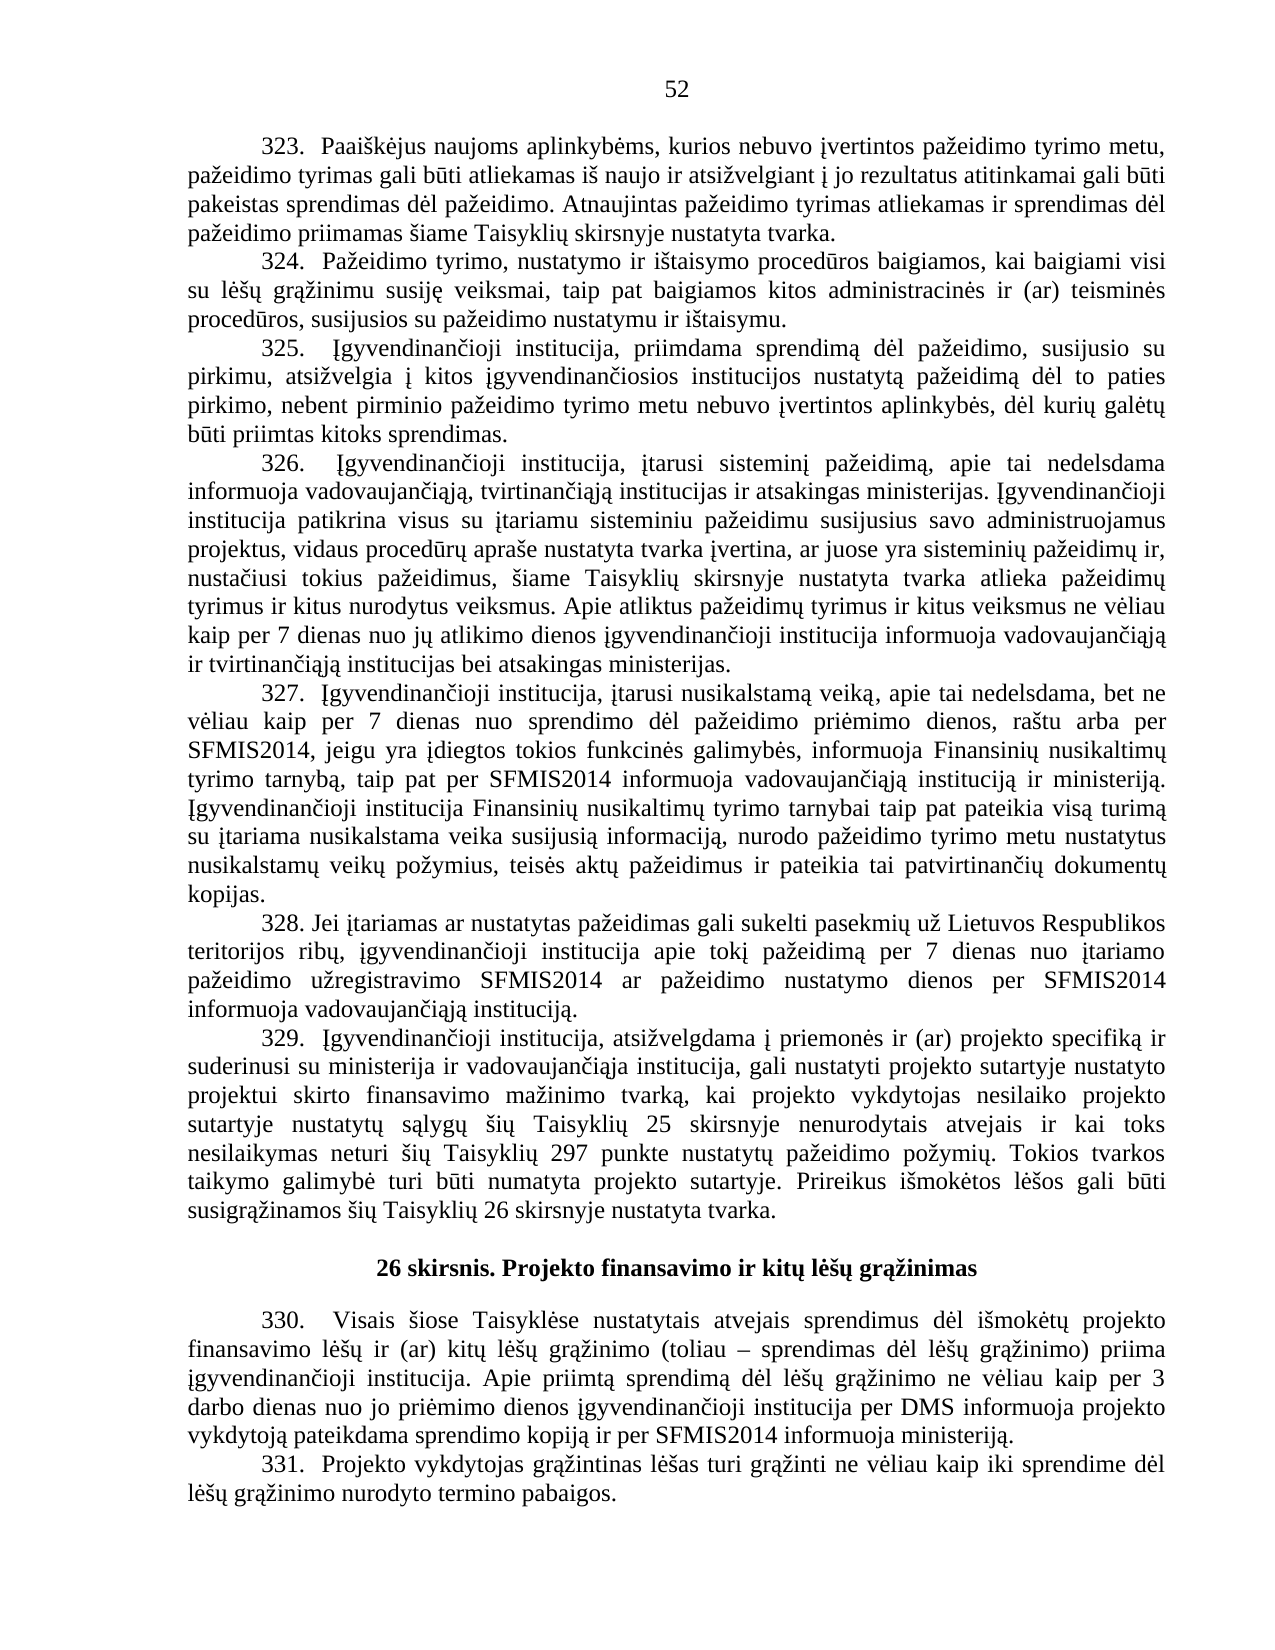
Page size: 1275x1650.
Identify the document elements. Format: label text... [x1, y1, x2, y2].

subtitle 26 skirsnis. Projekto finansavimo ir kitų lėšų grąžinimas [246, 1253, 1107, 1281]
text 324. Pažeidimo tyrimo, nustatymo ir ištaisymo procedūros baigiamos, kai baigiami visi su lėšų grąžinimu susiję veiksmai, taip pat baigiamos kitos administracinės ir (ar) teisminės procedūros, susijusios su pažeidimo nustatymu ir ištaisymu. [187, 246, 1167, 333]
text 330. Visais šiose Taisyklėse nustatytais atvejais sprendimus dėl išmokėtų projekto finansavimo lėšų ir (ar) kitų lėšų grąžinimo (toliau – sprendimas dėl lėšų grąžinimo) priima įgyvendinančioji institucija. Apie priimtą sprendimą dėl lėšų grąžinimo ne vėliau kaip per 3 darbo dienas nuo jo priėmimo dienos įgyvendinančioji institucija per DMS informuoja projekto vykdytoją pateikdama sprendimo kopiją ir per SFMIS2014 informuoja ministeriją. [187, 1305, 1167, 1449]
text 329. Įgyvendinančioji institucija, atsižvelgdama į priemonės ir (ar) projekto specifiką ir suderinusi su ministerija ir vadovaujančiąja institucija, gali nustatyti projekto sutartyje nustatyto projektui skirto finansavimo mažinimo tvarką, kai projekto vykdytojas nesilaiko projekto sutartyje nustatytų sąlygų šių Taisyklių 25 skirsnyje nenurodytais atvejais ir kai toks nesilaikymas neturi šių Taisyklių 297 punkte nustatytų pažeidimo požymių. Tokios tvarkos taikymo galimybė turi būti numatyta projekto sutartyje. Prireikus išmokėtos lėšos gali būti susigrąžinamos šių Taisyklių 26 skirsnyje nustatyta tvarka. [187, 1023, 1167, 1224]
text 326. Įgyvendinančioji institucija, įtarusi sisteminį pažeidimą, apie tai nedelsdama informuoja vadovaujančiąją, tvirtinančiąją institucijas ir atsakingas ministerijas. Įgyvendinančioji institucija patikrina visus su įtariamu sisteminiu pažeidimu susijusius savo administruojamus projektus, vidaus procedūrų apraše nustatyta tvarka įvertina, ar juose yra sisteminių pažeidimų ir, nustačiusi tokius pažeidimus, šiame Taisyklių skirsnyje nustatyta tvarka atlieka pažeidimų tyrimus ir kitus nurodytus veiksmus. Apie atliktus pažeidimų tyrimus ir kitus veiksmus ne vėliau kaip per 7 dienas nuo jų atlikimo dienos įgyvendinančioji institucija informuoja vadovaujančiąją ir tvirtinančiąją institucijas bei atsakingas ministerijas. [187, 448, 1167, 678]
text 327. Įgyvendinančioji institucija, įtarusi nusikalstamą veiką, apie tai nedelsdama, bet ne vėliau kaip per 7 dienas nuo sprendimo dėl pažeidimo priėmimo dienos, raštu arba per SFMIS2014, jeigu yra įdiegtos tokios funkcinės galimybės, informuoja Finansinių nusikaltimų tyrimo tarnybą, taip pat per SFMIS2014 informuoja vadovaujančiąją instituciją ir ministeriją. Įgyvendinančioji institucija Finansinių nusikaltimų tyrimo tarnybai taip pat pateikia visą turimą su įtariama nusikalstama veika susijusią informaciją, nurodo pažeidimo tyrimo metu nustatytus nusikalstamų veikų požymius, teisės aktų pažeidimus ir pateikia tai patvirtinančių dokumentų kopijas. [187, 678, 1167, 908]
text 325. Įgyvendinančioji institucija, priimdama sprendimą dėl pažeidimo, susijusio su pirkimu, atsižvelgia į kitos įgyvendinančiosios institucijos nustatytą pažeidimą dėl to paties pirkimo, nebent pirminio pažeidimo tyrimo metu nebuvo įvertintos aplinkybės, dėl kurių galėtų būti priimtas kitoks sprendimas. [187, 333, 1167, 448]
text 331. Projekto vykdytojas grąžintinas lėšas turi grąžinti ne vėliau kaip iki sprendime dėl lėšų grąžinimo nurodyto termino pabaigos. [187, 1449, 1167, 1507]
text 328. Jei įtariamas ar nustatytas pažeidimas gali sukelti pasekmių už Lietuvos Respublikos teritorijos ribų, įgyvendinančioji institucija apie tokį pažeidimą per 7 dienas nuo įtariamo pažeidimo užregistravimo SFMIS2014 ar pažeidimo nustatymo dienos per SFMIS2014 informuoja vadovaujančiąją instituciją. [187, 908, 1167, 1023]
text 323. Paaiškėjus naujoms aplinkybėms, kurios nebuvo įvertintos pažeidimo tyrimo metu, pažeidimo tyrimas gali būti atliekamas iš naujo ir atsižvelgiant į jo rezultatus atitinkamai gali būti pakeistas sprendimas dėl pažeidimo. Atnaujintas pažeidimo tyrimas atliekamas ir sprendimas dėl pažeidimo priimamas šiame Taisyklių skirsnyje nustatyta tvarka. [187, 131, 1167, 246]
